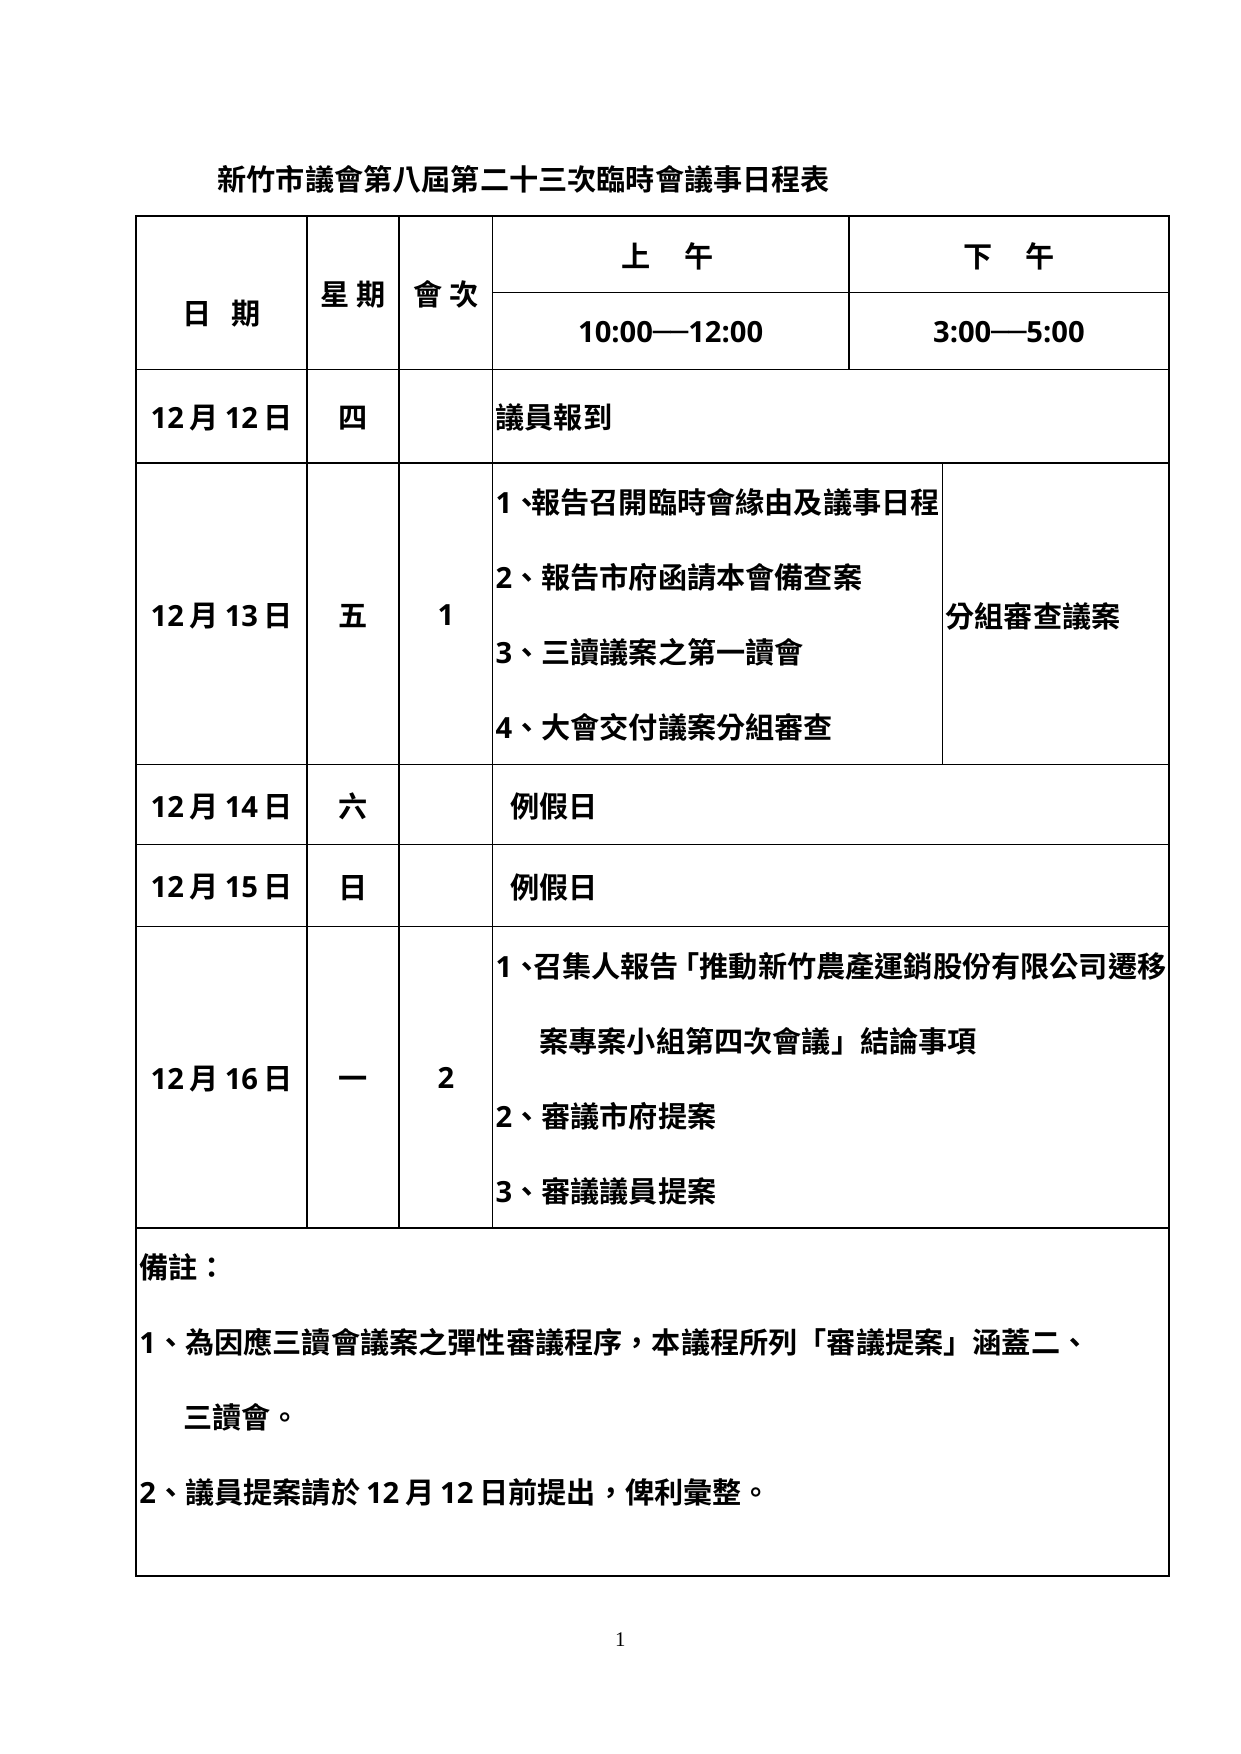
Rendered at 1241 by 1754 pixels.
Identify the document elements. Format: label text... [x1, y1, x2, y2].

table_cell 日 [308, 845, 398, 926]
table_cell [400, 845, 492, 926]
table_cell 12月15日 [137, 845, 306, 926]
table_header 下 午 [850, 217, 1168, 292]
table_header 星 期 [308, 217, 398, 368]
table_cell 2 [400, 927, 492, 1227]
table_cell 12月16日 [137, 927, 306, 1227]
table_cell 例假日 [493, 845, 1168, 926]
table_cell 五 [308, 464, 398, 764]
table_cell 1、召集人報告「推動新竹農產運銷股份有限公司遷移案專案小組第四次會議」結論事項 2、審議市府提案 3、審議議員提案 [493, 927, 1168, 1227]
table_cell 12月12日 [137, 370, 306, 462]
table_cell 一 [308, 927, 398, 1227]
table_cell 10:00──12:00 [493, 293, 848, 368]
table_cell 1、報告召開臨時會緣由及議事日程 2、報告市府函請本會備查案 3、三讀議案之第一讀會 4、大會交付議案分組審查 [493, 464, 942, 764]
table_header 上 午 [493, 217, 848, 292]
table_header 日 期 [137, 217, 306, 368]
table_cell 3:00──5:00 [850, 293, 1168, 368]
table_cell [400, 370, 492, 462]
table_cell 議員報到 [493, 370, 1168, 462]
table_cell 分組審查議案 [943, 464, 1168, 764]
table_cell 12月14日 [137, 765, 306, 844]
table_cell 四 [308, 370, 398, 462]
table_cell 12月13日 [137, 464, 306, 764]
table_header 會 次 [400, 217, 492, 368]
table_cell 例假日 [493, 765, 1168, 844]
table_cell 1 [400, 464, 492, 764]
table_cell [400, 765, 492, 844]
table_cell 六 [308, 765, 398, 844]
table_cell 備註： 1、為因應三讀會議案之彈性審議程序，本議程所列「審議提案」涵蓋二、 三讀會。 2、議員提案請於12月12日前提出，俾利彙整。 [137, 1229, 1168, 1575]
text 新竹市議會第八屆第二十三次臨時會議事日程表 [118, 140, 1122, 215]
